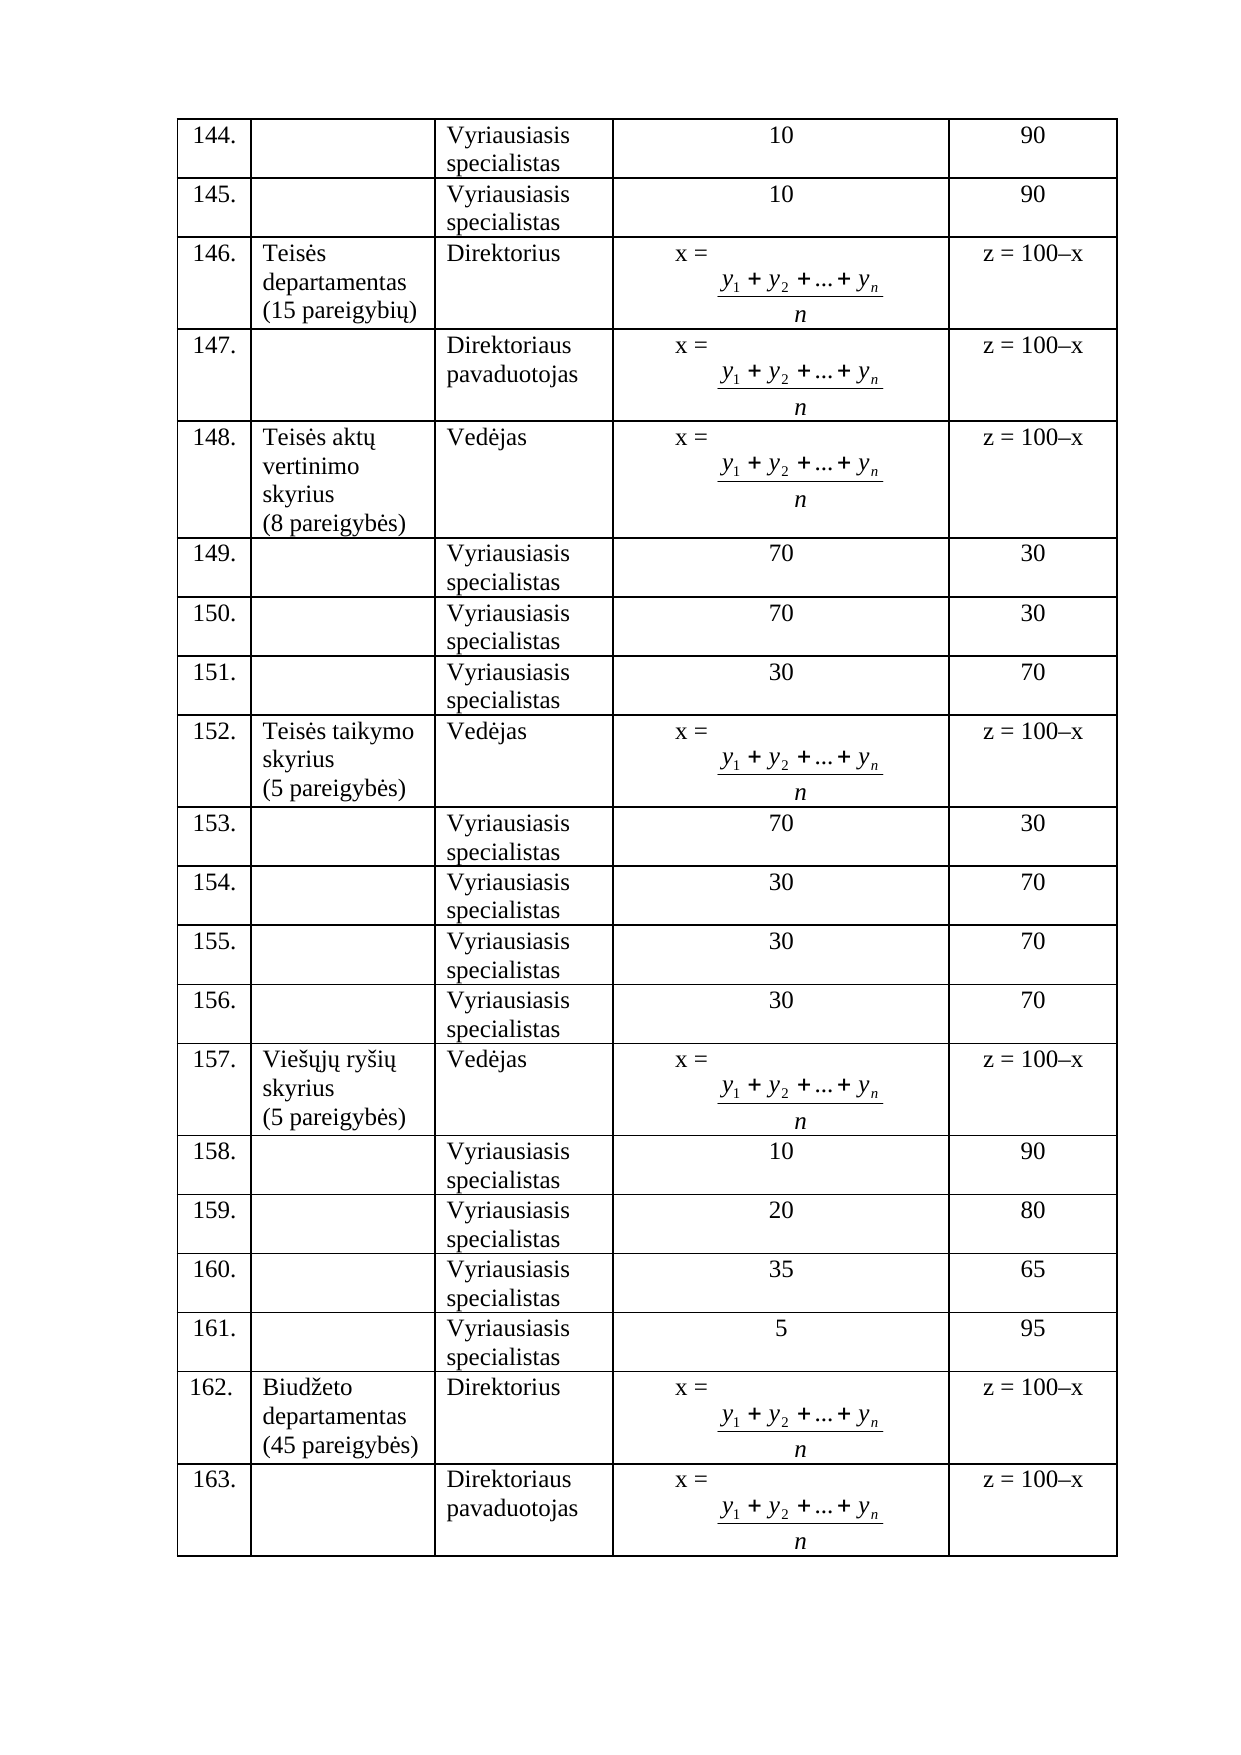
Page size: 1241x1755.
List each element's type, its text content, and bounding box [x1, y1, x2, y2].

table_cell Vyriausiasis specialistas [436, 985, 612, 1042]
table_cell [1118, 1043, 1122, 1134]
table_cell [1118, 655, 1122, 714]
table_cell 149. [178, 539, 250, 596]
table_cell 147. [178, 330, 250, 420]
table_cell 154. [178, 867, 250, 924]
table_cell 148. [178, 422, 250, 537]
table_cell 145. [178, 179, 250, 236]
table_cell z = 100–x [950, 1372, 1116, 1463]
table_cell [252, 598, 434, 655]
table_cell 159. [178, 1195, 250, 1253]
table_cell [1118, 596, 1122, 655]
table_cell Vyriausiasis specialistas [436, 1254, 612, 1312]
table_cell 162. [178, 1372, 250, 1463]
table_cell [252, 1195, 434, 1253]
table_cell 30 [614, 867, 948, 924]
table_cell [1118, 806, 1122, 865]
table_cell [252, 985, 434, 1042]
table_cell Teisės taikymo skyrius (5 pareigybės) [252, 716, 434, 806]
table_cell Vyriausiasis specialistas [436, 867, 612, 924]
table_cell 70 [950, 985, 1116, 1042]
table_cell [1118, 1312, 1122, 1371]
table_cell x = (y(1)+y(2)+...+y(n))/n [614, 422, 948, 537]
table_cell Vyriausiasis specialistas [436, 657, 612, 714]
table_cell 30 [614, 926, 948, 983]
table_cell 30 [950, 539, 1116, 596]
table_cell [1118, 236, 1122, 328]
table_cell 30 [950, 808, 1116, 865]
table_cell z = 100–x [950, 422, 1116, 537]
table_cell [1118, 177, 1122, 236]
table_cell [1118, 537, 1122, 596]
table_cell 70 [950, 867, 1116, 924]
table_cell 150. [178, 598, 250, 655]
table_cell [252, 539, 434, 596]
table_cell z = 100–x [950, 1044, 1116, 1134]
table_cell Biudžeto departamentas (45 pareigybės) [252, 1372, 434, 1463]
table_cell [1118, 1463, 1122, 1555]
table_cell 70 [950, 926, 1116, 983]
table_cell [1118, 1194, 1122, 1253]
table_cell Vyriausiasis specialistas [436, 179, 612, 236]
table_cell [1118, 714, 1122, 806]
table_cell Direktoriaus pavaduotojas [436, 330, 612, 420]
table_cell Vedėjas [436, 716, 612, 806]
table_cell Direktorius [436, 238, 612, 328]
table_cell Vedėjas [436, 1044, 612, 1134]
table_cell Teisės departamentas (15 pareigybių) [252, 238, 434, 328]
table_cell [1118, 1135, 1122, 1194]
table_cell x = (y(1)+y(2)+...+y(n))/n [614, 716, 948, 806]
table_cell 70 [614, 539, 948, 596]
table_cell Vyriausiasis specialistas [436, 120, 612, 177]
table_cell [252, 330, 434, 420]
table_cell 158. [178, 1136, 250, 1194]
table_cell z = 100–x [950, 1465, 1116, 1555]
table_cell [1118, 924, 1122, 983]
table_cell Vyriausiasis specialistas [436, 1313, 612, 1371]
table_cell [252, 1254, 434, 1312]
table_cell [1118, 328, 1122, 420]
table_cell 10 [614, 120, 948, 177]
table_cell Teisės aktų vertinimo skyrius (8 pareigybės) [252, 422, 434, 537]
table_cell [252, 867, 434, 924]
table_cell z = 100–x [950, 716, 1116, 806]
table_cell [252, 808, 434, 865]
table_cell 161. [178, 1313, 250, 1371]
table_cell Vyriausiasis specialistas [436, 598, 612, 655]
table_cell 155. [178, 926, 250, 983]
table_cell 80 [950, 1195, 1116, 1253]
table_cell 5 [614, 1313, 948, 1371]
table_cell [1118, 118, 1122, 177]
table_cell Direktoriaus pavaduotojas [436, 1465, 612, 1555]
table_cell [252, 926, 434, 983]
table_cell [1118, 865, 1122, 924]
table_cell 30 [614, 657, 948, 714]
table_cell 70 [614, 808, 948, 865]
table_cell 10 [614, 179, 948, 236]
table_cell 163. [178, 1465, 250, 1555]
table_cell Vyriausiasis specialistas [436, 808, 612, 865]
table_cell Vedėjas [436, 422, 612, 537]
table_cell Vyriausiasis specialistas [436, 926, 612, 983]
table_cell 151. [178, 657, 250, 714]
table_cell [252, 1136, 434, 1194]
table_cell 157. [178, 1044, 250, 1134]
table_cell [252, 1313, 434, 1371]
table_cell 156. [178, 985, 250, 1042]
table_cell 30 [614, 985, 948, 1042]
table_cell 152. [178, 716, 250, 806]
table_cell 65 [950, 1254, 1116, 1312]
table_cell x = (y(1)+y(2)+...+y(n))/n [614, 1465, 948, 1555]
table_cell 30 [950, 598, 1116, 655]
table_cell Viešųjų ryšių skyrius (5 pareigybės) [252, 1044, 434, 1134]
table_cell 20 [614, 1195, 948, 1253]
table_cell x = (y(1)+y(2)+...+y(n))/n [614, 1372, 948, 1463]
table_cell 70 [950, 657, 1116, 714]
table_cell 160. [178, 1254, 250, 1312]
table_cell [1118, 1253, 1122, 1312]
table_cell [252, 1465, 434, 1555]
table_cell 144. [178, 120, 250, 177]
table_cell Vyriausiasis specialistas [436, 1195, 612, 1253]
table_cell Direktorius [436, 1372, 612, 1463]
table_cell Vyriausiasis specialistas [436, 539, 612, 596]
table_cell x = (y(1)+y(2)+...+y(n))/n [614, 330, 948, 420]
table_cell 146. [178, 238, 250, 328]
table_cell z = 100–x [950, 330, 1116, 420]
table_cell 70 [614, 598, 948, 655]
table_cell [1118, 1371, 1122, 1463]
table_cell 153. [178, 808, 250, 865]
table_cell x = (y(1)+y(2)+...+y(n))/n [614, 1044, 948, 1134]
table_cell x = (y(1)+y(2)+...+y(n))/n [614, 238, 948, 328]
table_cell z = 100–x [950, 238, 1116, 328]
table_cell 90 [950, 120, 1116, 177]
table_cell Vyriausiasis specialistas [436, 1136, 612, 1194]
table_cell [252, 179, 434, 236]
table_cell [1118, 984, 1122, 1042]
table_cell [252, 120, 434, 177]
table_cell 90 [950, 1136, 1116, 1194]
table_cell 35 [614, 1254, 948, 1312]
table_cell 95 [950, 1313, 1116, 1371]
table_cell 10 [614, 1136, 948, 1194]
table_cell [252, 657, 434, 714]
table_cell 90 [950, 179, 1116, 236]
table_cell [1118, 420, 1122, 537]
